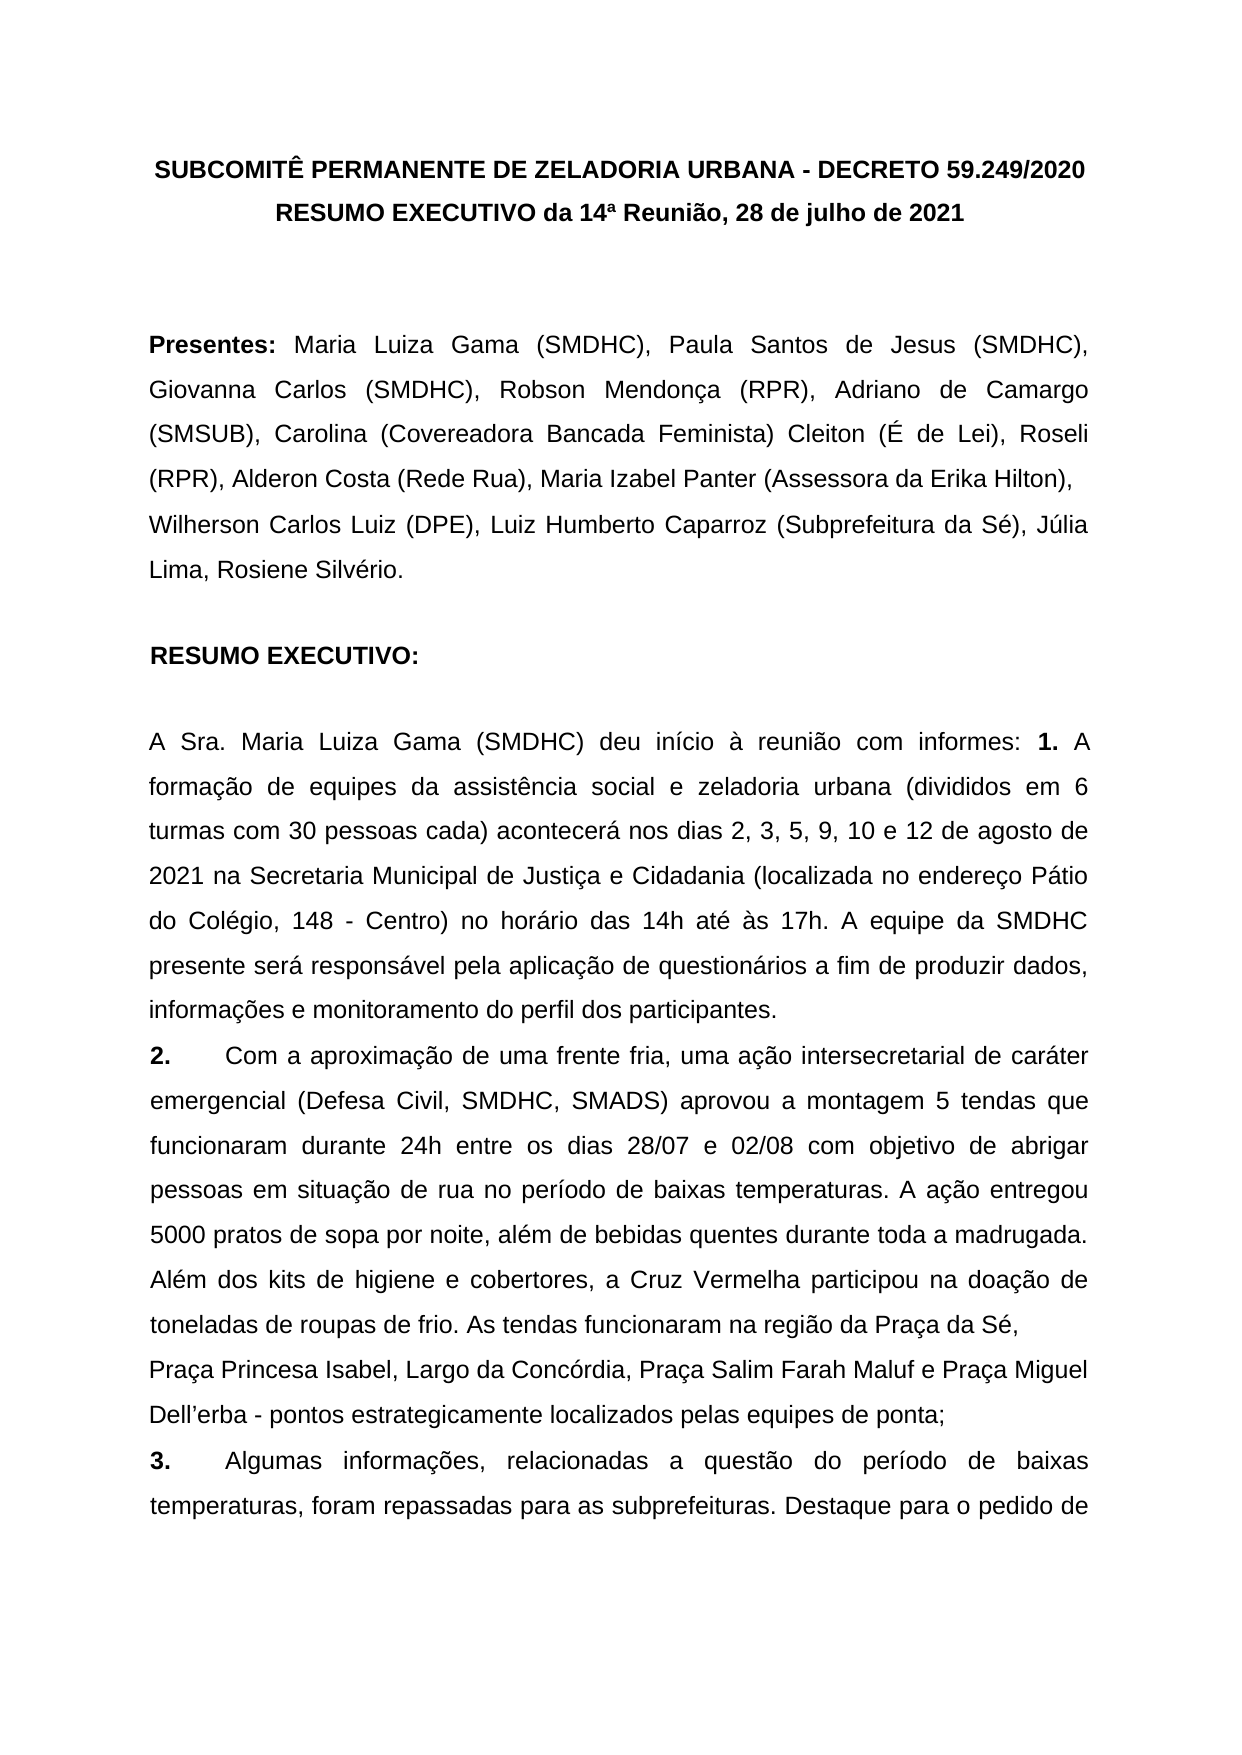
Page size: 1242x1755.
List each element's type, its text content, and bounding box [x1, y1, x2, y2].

text RESUMO EXECUTIVO: [150, 641, 1090, 669]
text Wilherson Carlos Luiz (DPE), Luiz Humberto Caparroz (Subprefeitura da Sé), Júlia Lima, Rosiene Silvério. [148, 510, 1090, 583]
text A Sra. Maria Luiza Gama (SMDHC) deu início à reunião com informes: 1. A formação de equipes da assistência social e zeladoria urbana (divididos em 6 turmas com 30 pessoas cada) acontecerá nos dias 2, 3, 5, 9, 10 e 12 de agosto de 2021 na Secretaria Municipal de Justiça e Cidadania (localizada no endereço Pátio do Colégio, 148 - Centro) no horário das 14h até às 17h. A equipe da SMDHC presente será responsável pela aplicação de questionários a fim de produzir dados, informações e monitoramento do perfil dos participantes. [148, 727, 1090, 1024]
list Com a aproximação de uma frente fria, uma ação intersecretarial de caráter emergencial (Defesa Civil, SMDHC, SMADS) aprovou a montagem 5 tendas que funcionaram durante 24h entre os dias 28/07 e 02/08 com objetivo de abrigar pessoas em situação de rua no período de baixas temperaturas. A ação entregou 5000 pratos de sopa por noite, além de bebidas quentes durante toda a madrugada. Além dos kits de higiene e cobertores, a Cruz Vermelha participou na doação de toneladas de roupas de frio. As tendas funcionaram na região da Praça da Sé, [150, 1041, 1090, 1339]
text Praça Princesa Isabel, Largo da Concórdia, Praça Salim Farah Maluf e Praça Miguel Dell’erba - pontos estrategicamente localizados pelas equipes de ponta; [148, 1356, 1090, 1429]
text SUBCOMITÊ PERMANENTE DE ZELADORIA URBANA - DECRETO 59.249/2020 RESUMO EXECUTIVO da 14ª Reunião, 28 de julho de 2021 [150, 155, 1090, 227]
text Presentes: Maria Luiza Gama (SMDHC), Paula Santos de Jesus (SMDHC), Giovanna Carlos (SMDHC), Robson Mendonça (RPR), Adriano de Camargo (SMSUB), Carolina (Covereadora Bancada Feminista) Cleiton (É de Lei), Roseli (RPR), Alderon Costa (Rede Rua), Maria Izabel Panter (Assessora da Erika Hilton), [148, 330, 1090, 493]
list Algumas informações, relacionadas a questão do período de baixas temperaturas, foram repassadas para as subprefeituras. Destaque para o pedido de [150, 1446, 1090, 1519]
